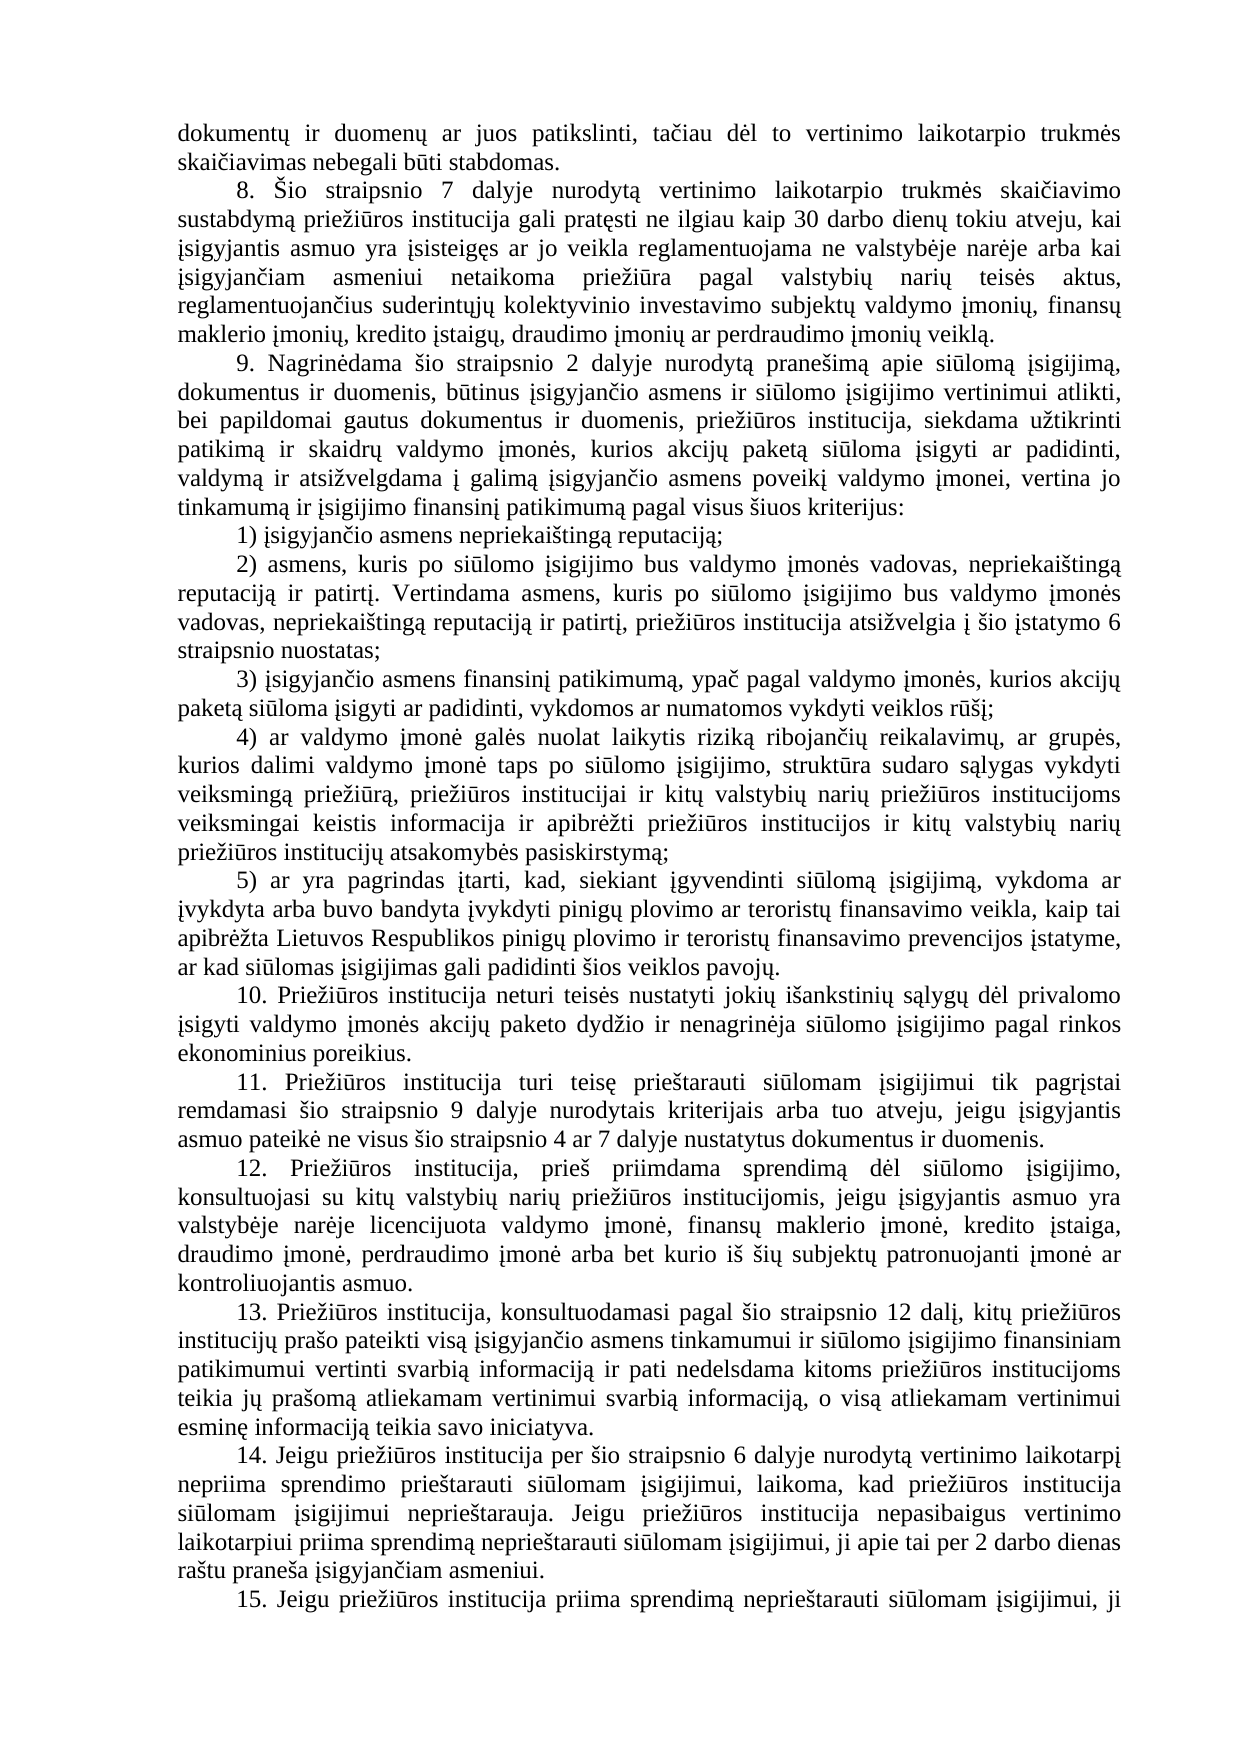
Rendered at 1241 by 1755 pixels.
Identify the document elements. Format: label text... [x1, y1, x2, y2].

text 3) įsigyjančio asmens finansinį patikimumą, ypač pagal valdymo įmonės, kurios akcijų paketą siūloma įsigyti ar padidinti, vykdomos ar numatomos vykdyti veiklos rūšį; [177, 664, 1122, 722]
text 14. Jeigu priežiūros institucija per šio straipsnio 6 dalyje nurodytą vertinimo laikotarpį nepriima sprendimo prieštarauti siūlomam įsigijimui, laikoma, kad priežiūros institucija siūlomam įsigijimui neprieštarauja. Jeigu priežiūros institucija nepasibaigus vertinimo laikotarpiui priima sprendimą neprieštarauti siūlomam įsigijimui, ji apie tai per 2 darbo dienas raštu praneša įsigyjančiam asmeniui. [177, 1441, 1122, 1584]
text 2) asmens, kuris po siūlomo įsigijimo bus valdymo įmonės vadovas, nepriekaištingą reputaciją ir patirtį. Vertindama asmens, kuris po siūlomo įsigijimo bus valdymo įmonės vadovas, nepriekaištingą reputaciją ir patirtį, priežiūros institucija atsižvelgia į šio įstatymo 6 straipsnio nuostatas; [177, 549, 1122, 664]
text 15. Jeigu priežiūros institucija priima sprendimą neprieštarauti siūlomam įsigijimui, ji [177, 1584, 1122, 1613]
text 12. Priežiūros institucija, prieš priimdama sprendimą dėl siūlomo įsigijimo, konsultuojasi su kitų valstybių narių priežiūros institucijomis, jeigu įsigyjantis asmuo yra valstybėje narėje licencijuota valdymo įmonė, finansų maklerio įmonė, kredito įstaiga, draudimo įmonė, perdraudimo įmonė arba bet kurio iš šių subjektų patronuojanti įmonė ar kontroliuojantis asmuo. [177, 1153, 1122, 1297]
text 13. Priežiūros institucija, konsultuodamasi pagal šio straipsnio 12 dalį, kitų priežiūros institucijų prašo pateikti visą įsigyjančio asmens tinkamumui ir siūlomo įsigijimo finansiniam patikimumui vertinti svarbią informaciją ir pati nedelsdama kitoms priežiūros institucijoms teikia jų prašomą atliekamam vertinimui svarbią informaciją, o visą atliekamam vertinimui esminę informaciją teikia savo iniciatyva. [177, 1297, 1122, 1441]
text 10. Priežiūros institucija neturi teisės nustatyti jokių išankstinių sąlygų dėl privalomo įsigyti valdymo įmonės akcijų paketo dydžio ir nenagrinėja siūlomo įsigijimo pagal rinkos ekonominius poreikius. [177, 981, 1122, 1067]
text 4) ar valdymo įmonė galės nuolat laikytis riziką ribojančių reikalavimų, ar grupės, kurios dalimi valdymo įmonė taps po siūlomo įsigijimo, struktūra sudaro sąlygas vykdyti veiksmingą priežiūrą, priežiūros institucijai ir kitų valstybių narių priežiūros institucijoms veiksmingai keistis informacija ir apibrėžti priežiūros institucijos ir kitų valstybių narių priežiūros institucijų atsakomybės pasiskirstymą; [177, 722, 1122, 866]
text dokumentų ir duomenų ar juos patikslinti, tačiau dėl to vertinimo laikotarpio trukmės skaičiavimas nebegali būti stabdomas. [177, 118, 1122, 176]
text 8. Šio straipsnio 7 dalyje nurodytą vertinimo laikotarpio trukmės skaičiavimo sustabdymą priežiūros institucija gali pratęsti ne ilgiau kaip 30 darbo dienų tokiu atveju, kai įsigyjantis asmuo yra įsisteigęs ar jo veikla reglamentuojama ne valstybėje narėje arba kai įsigyjančiam asmeniui netaikoma priežiūra pagal valstybių narių teisės aktus, reglamentuojančius suderintųjų kolektyvinio investavimo subjektų valdymo įmonių, finansų maklerio įmonių, kredito įstaigų, draudimo įmonių ar perdraudimo įmonių veiklą. [177, 176, 1122, 348]
text 1) įsigyjančio asmens nepriekaištingą reputaciją; [177, 521, 1122, 549]
text 5) ar yra pagrindas įtarti, kad, siekiant įgyvendinti siūlomą įsigijimą, vykdoma ar įvykdyta arba buvo bandyta įvykdyti pinigų plovimo ar teroristų finansavimo veikla, kaip tai apibrėžta Lietuvos Respublikos pinigų plovimo ir teroristų finansavimo prevencijos įstatyme, ar kad siūlomas įsigijimas gali padidinti šios veiklos pavojų. [177, 866, 1122, 981]
text 11. Priežiūros institucija turi teisę prieštarauti siūlomam įsigijimui tik pagrįstai remdamasi šio straipsnio 9 dalyje nurodytais kriterijais arba tuo atveju, jeigu įsigyjantis asmuo pateikė ne visus šio straipsnio 4 ar 7 dalyje nustatytus dokumentus ir duomenis. [177, 1067, 1122, 1153]
text 9. Nagrinėdama šio straipsnio 2 dalyje nurodytą pranešimą apie siūlomą įsigijimą, dokumentus ir duomenis, būtinus įsigyjančio asmens ir siūlomo įsigijimo vertinimui atlikti, bei papildomai gautus dokumentus ir duomenis, priežiūros institucija, siekdama užtikrinti patikimą ir skaidrų valdymo įmonės, kurios akcijų paketą siūloma įsigyti ar padidinti, valdymą ir atsižvelgdama į galimą įsigyjančio asmens poveikį valdymo įmonei, vertina jo tinkamumą ir įsigijimo finansinį patikimumą pagal visus šiuos kriterijus: [177, 348, 1122, 521]
